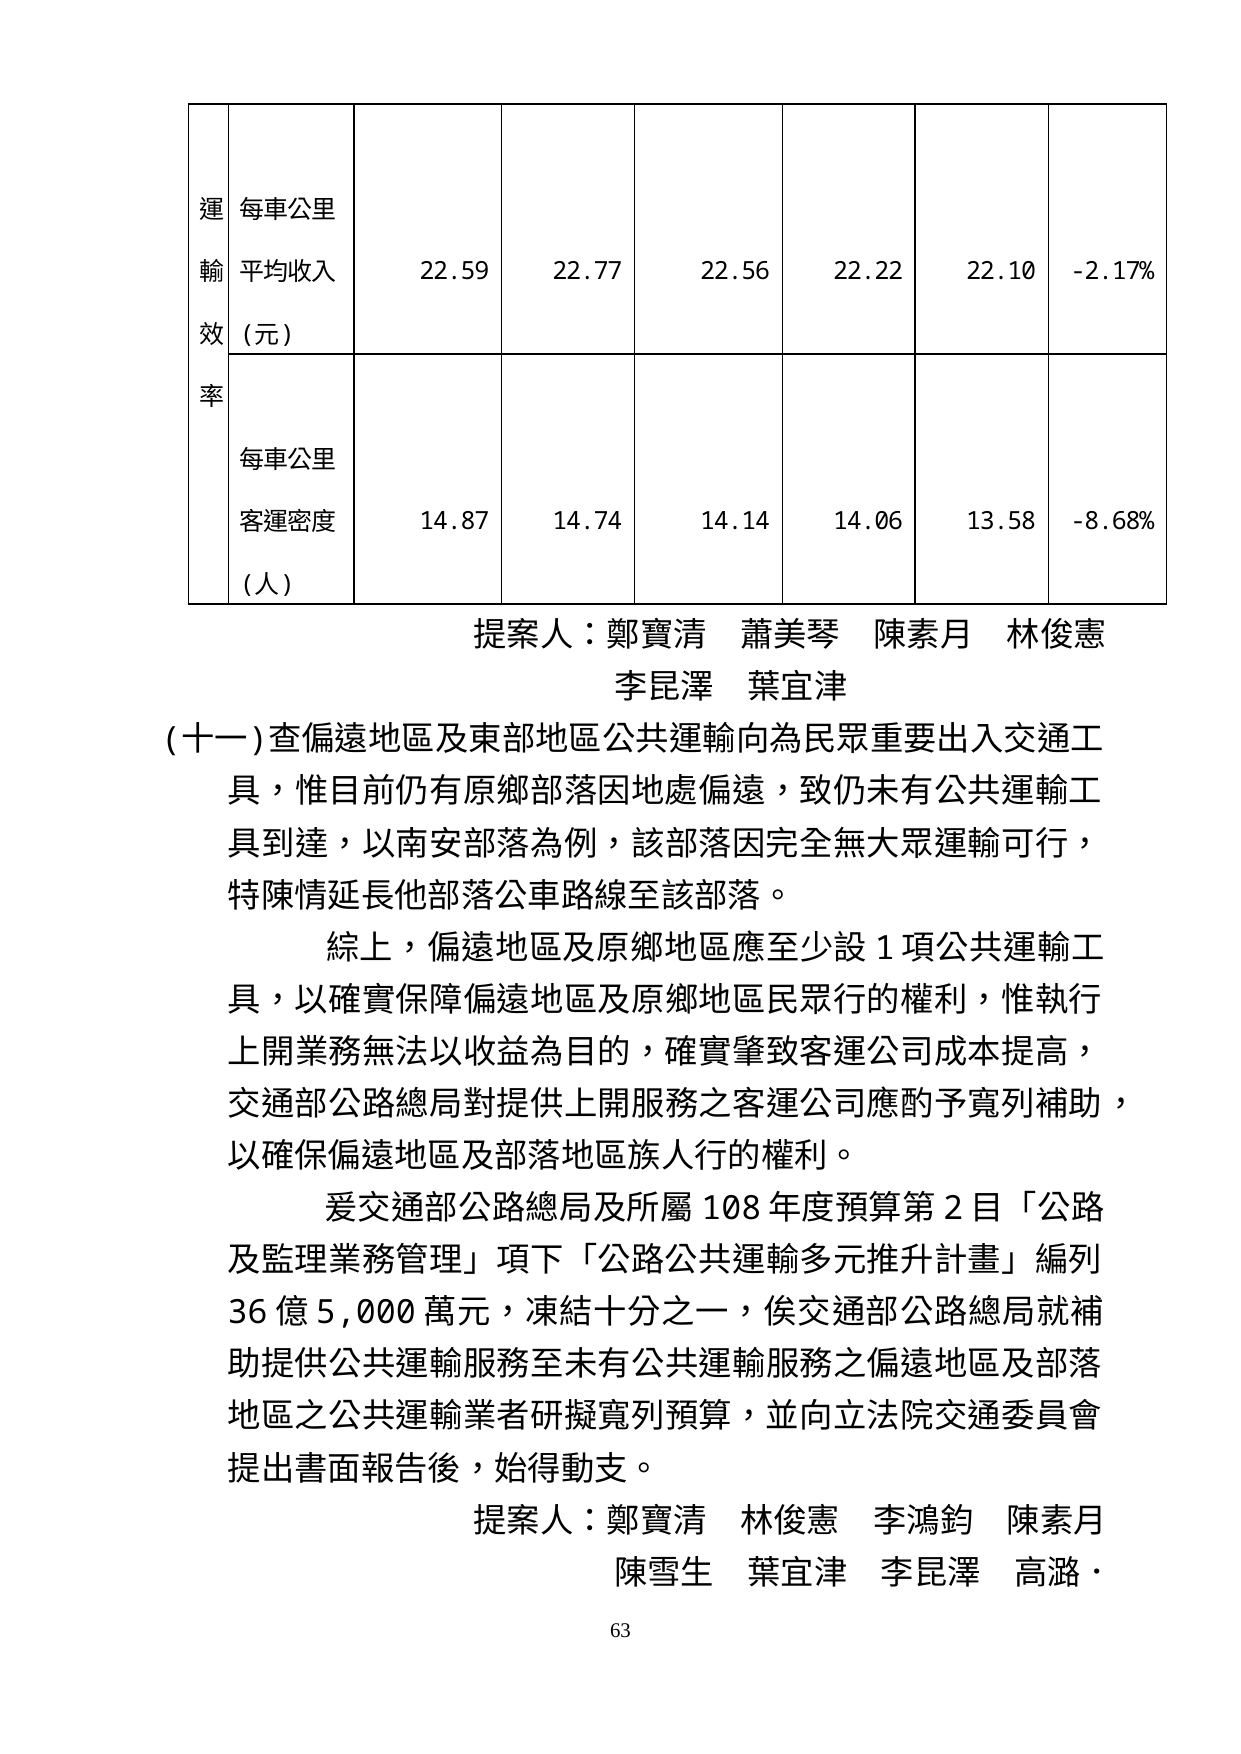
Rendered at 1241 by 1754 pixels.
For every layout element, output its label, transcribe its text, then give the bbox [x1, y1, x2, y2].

table_cell 每車公里 客運密度(人) [229, 355, 353, 603]
table_cell 14.87 [355, 355, 501, 603]
table_cell 22.59 [355, 105, 501, 353]
text 綜上，偏遠地區及原鄉地區應至少設1項公共運輸工具，以確實保障偏遠地區及原鄉地區民眾行的權利，惟執行上開業務無法以收益為目的，確實肇致客運公司成本提高，交通部公路總局對提供上開服務之客運公司應酌予寬列補助，以確保偏遠地區及部落地區族人行的權利。 [161, 917, 1104, 1178]
table_cell 14.14 [635, 355, 782, 603]
table_cell 14.74 [502, 355, 634, 603]
table_cell 13.58 [916, 355, 1048, 603]
text 提案人：鄭寶清 林俊憲 李鴻鈞 陳素月 陳雪生 葉宜津 李昆澤 高潞． [473, 1490, 1117, 1594]
table_cell 運 輸 效 率 [189, 105, 228, 603]
table_cell 22.77 [502, 105, 634, 353]
table_cell 22.22 [783, 105, 914, 353]
table_cell 14.06 [783, 355, 914, 603]
table_cell 22.56 [635, 105, 782, 353]
text 爰交通部公路總局及所屬108年度預算第2目「公路及監理業務管理」項下「公路公共運輸多元推升計畫」編列36億5,000萬元，凍結十分之一，俟交通部公路總局就補助提供公共運輸服務至未有公共運輸服務之偏遠地區及部落地區之公共運輸業者研擬寬列預算，並向立法院交通委員會提出書面報告後，始得動支。 [161, 1178, 1104, 1490]
table_cell -8.68% [1049, 355, 1166, 603]
text (十一)查偏遠地區及東部地區公共運輸向為民眾重要出入交通工具，惟目前仍有原鄉部落因地處偏遠，致仍未有公共運輸工具到達，以南安部落為例，該部落因完全無大眾運輸可行，特陳情延長他部落公車路線至該部落。 [161, 709, 1104, 917]
table_cell 22.10 [916, 105, 1048, 353]
text 提案人：鄭寶清 蕭美琴 陳素月 林俊憲李昆澤 葉宜津 [473, 605, 1117, 709]
table_cell 每車公里 平均收入(元) [229, 105, 353, 353]
table_cell -2.17% [1049, 105, 1166, 353]
